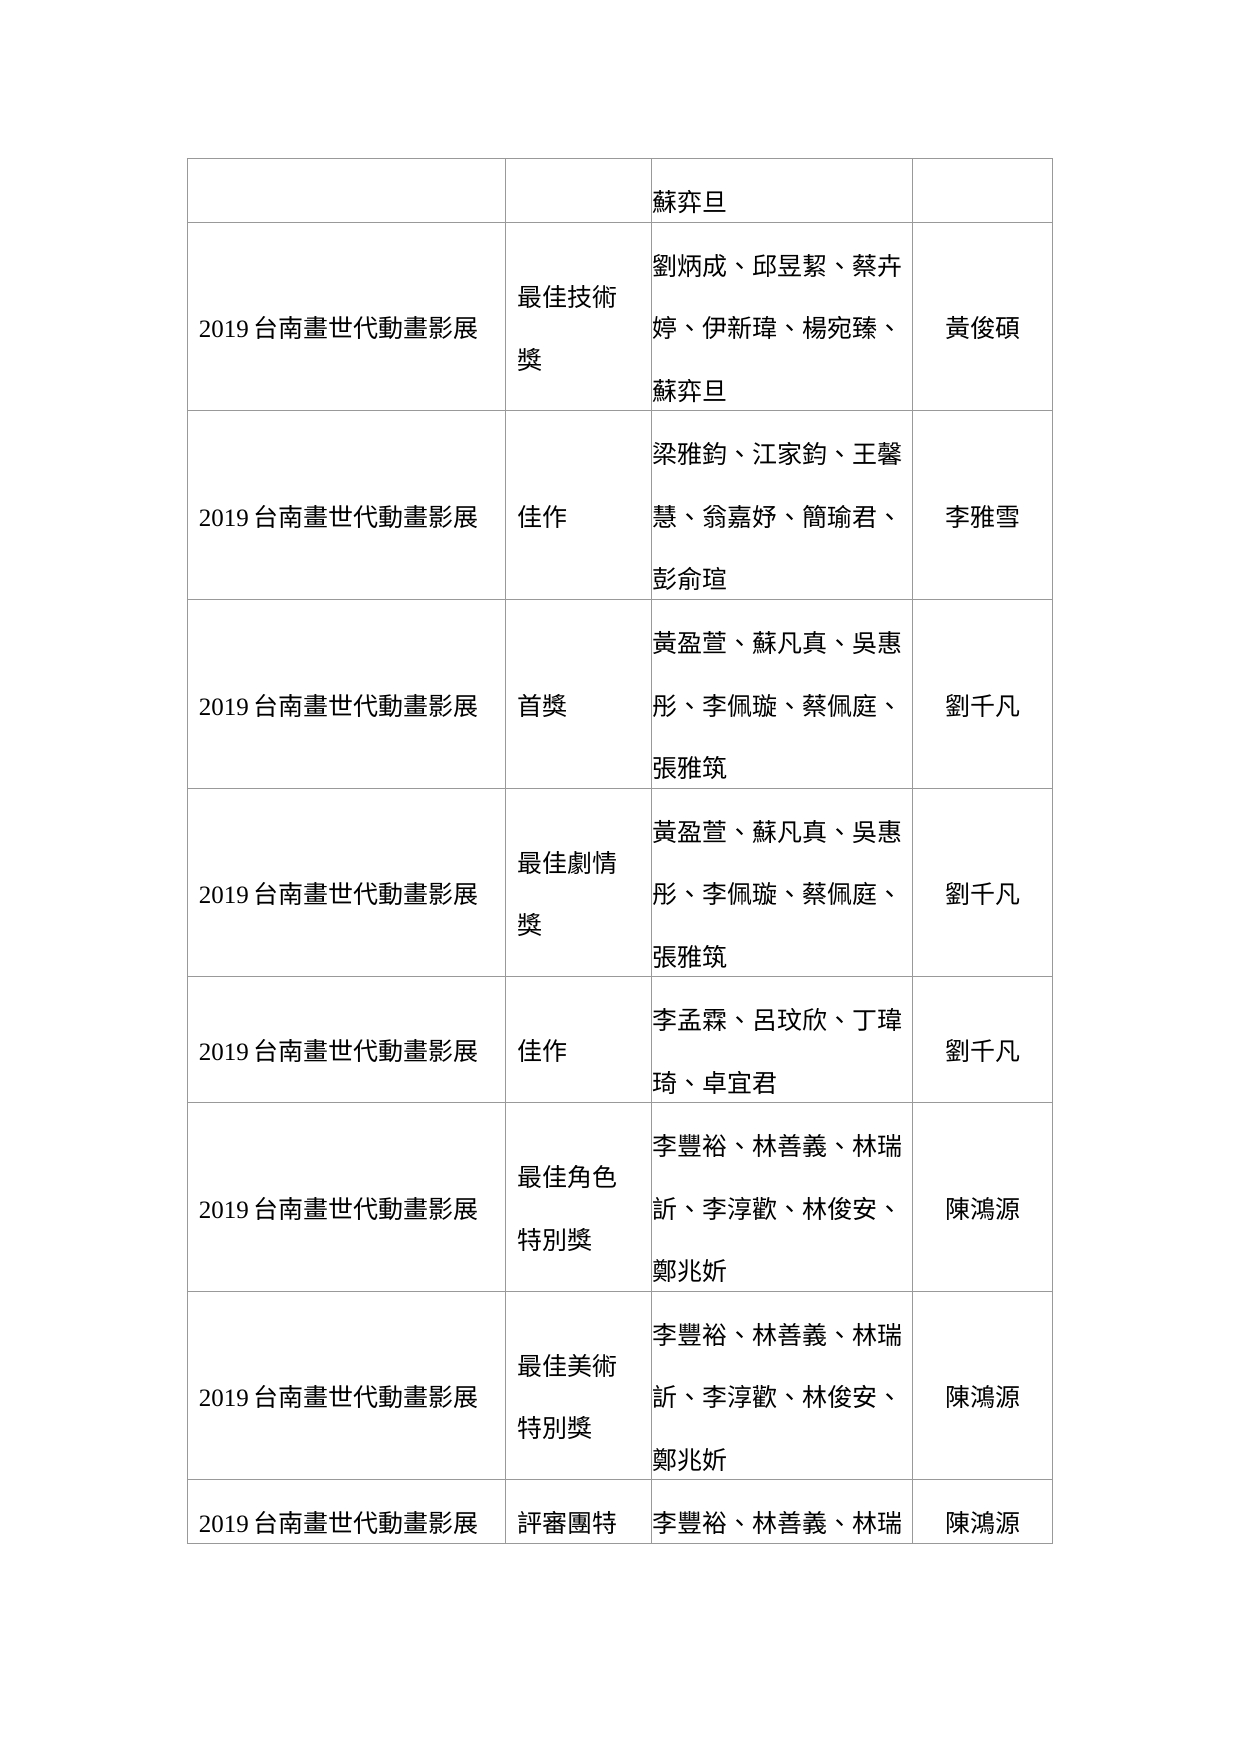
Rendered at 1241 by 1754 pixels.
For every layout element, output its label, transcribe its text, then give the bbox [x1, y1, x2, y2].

table_cell 最佳角色 特別獎 [506, 1103, 651, 1291]
table_cell 陳鴻源 [913, 1103, 1052, 1291]
table_cell 李豐裕、林善義、林瑞 [652, 1480, 912, 1543]
table_cell 2019台南畫世代動畫影展 [188, 1103, 505, 1291]
table_cell 佳作 [506, 977, 651, 1102]
table_cell 黃俊碩 [913, 223, 1052, 410]
table_cell 最佳美術 特別獎 [506, 1292, 651, 1479]
table_cell 2019台南畫世代動畫影展 [188, 1292, 505, 1479]
table_cell 劉千凡 [913, 789, 1052, 976]
table_cell 劉千凡 [913, 600, 1052, 787]
table_cell 李孟霖、呂玟欣、丁瑋琦、卓宜君 [652, 977, 912, 1102]
table_cell 李豐裕、林善義、林瑞訢、李淳歡、林俊安、鄭兆妡 [652, 1103, 912, 1291]
table_cell 2019台南畫世代動畫影展 [188, 411, 505, 599]
table_cell 李雅雪 [913, 411, 1052, 599]
table_cell 首獎 [506, 600, 651, 787]
table_cell 2019台南畫世代動畫影展 [188, 977, 505, 1102]
table_cell [506, 159, 651, 222]
table_cell 劉炳成、邱昱絜、蔡卉婷、伊新瑋、楊宛臻、蘇弈旦 [652, 223, 912, 410]
table_cell 2019台南畫世代動畫影展 [188, 789, 505, 976]
table_cell 2019台南畫世代動畫影展 [188, 223, 505, 410]
table_cell 最佳技術獎 [506, 223, 651, 410]
table_cell 劉千凡 [913, 977, 1052, 1102]
table_cell [913, 159, 1052, 222]
table_cell 陳鴻源 [913, 1480, 1052, 1543]
table_cell 黃盈萱、蘇凡真、吳惠彤、李佩璇、蔡佩庭、張雅筑 [652, 789, 912, 976]
table_cell 2019台南畫世代動畫影展 [188, 600, 505, 787]
table_cell 蘇弈旦 [652, 159, 912, 222]
table_cell 李豐裕、林善義、林瑞訢、李淳歡、林俊安、鄭兆妡 [652, 1292, 912, 1479]
table_cell 2019台南畫世代動畫影展 [188, 1480, 505, 1543]
table_cell [188, 159, 505, 222]
table_cell 梁雅鈞、江家鈞、王馨慧、翁嘉妤、簡瑜君、彭俞瑄 [652, 411, 912, 599]
table_cell 最佳劇情獎 [506, 789, 651, 976]
table_cell 評審團特 [506, 1480, 651, 1543]
table_cell 佳作 [506, 411, 651, 599]
table_cell 陳鴻源 [913, 1292, 1052, 1479]
table_cell 黃盈萱、蘇凡真、吳惠彤、李佩璇、蔡佩庭、張雅筑 [652, 600, 912, 787]
